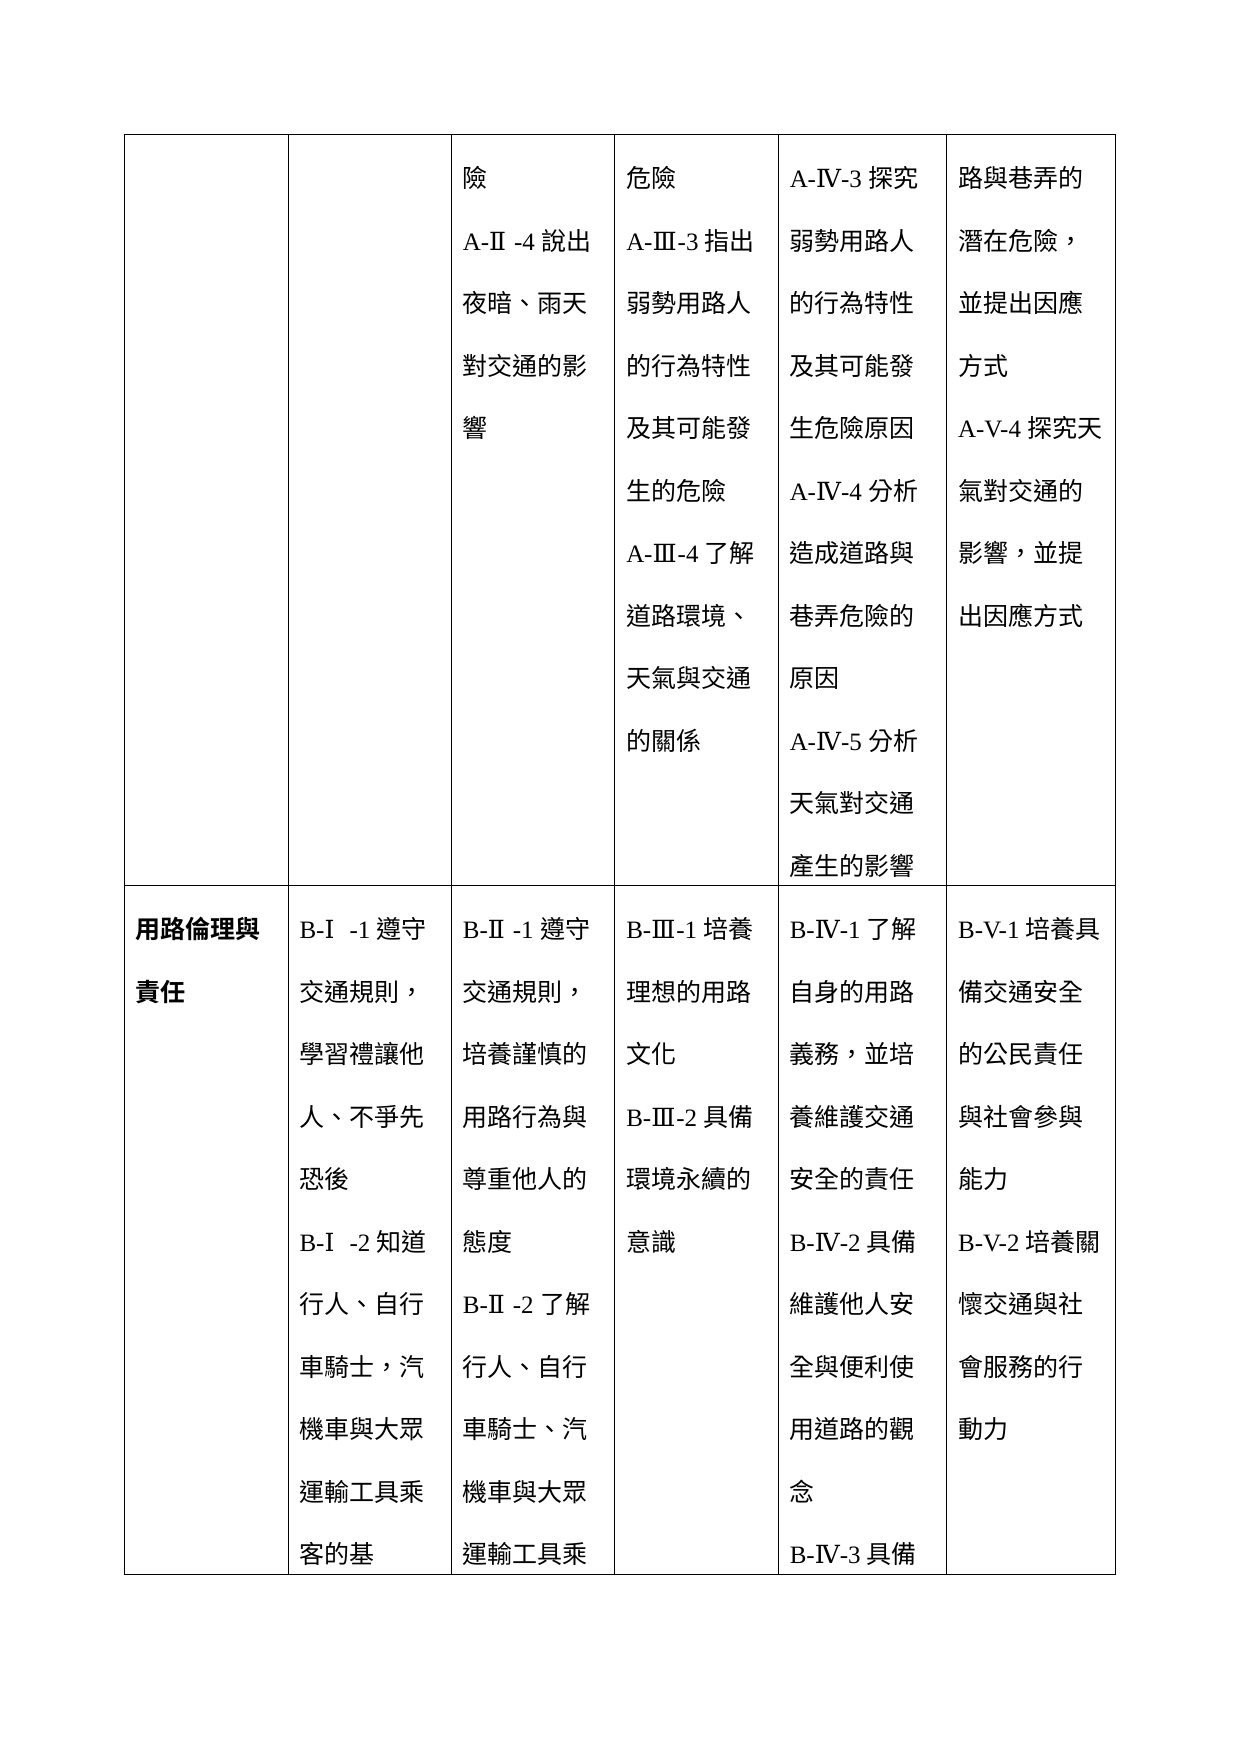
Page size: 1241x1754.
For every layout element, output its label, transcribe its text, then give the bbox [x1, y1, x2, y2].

table_cell B-Ⅱ-1 遵守交通規則， 培養謹慎的用路行為與尊重他人的態度 B-Ⅱ-2 了解行人、自行車騎士、汽機車與大眾運輸工具乘 [452, 886, 614, 1574]
table_cell B-V-1 培養具備交通安全的公民責任與社會參與能力 B-V-2 培養關懷交通與社會服務的行動力 [947, 886, 1115, 1574]
table_cell A-Ⅳ-3 探究弱勢用路人的行為特性及其可能發生危險原因 A-Ⅳ-4 分析造成道路與巷弄危險的原因 A-Ⅳ-5 分析天氣對交通產生的影響 [779, 135, 946, 885]
table_cell 路與巷弄的潛在危險，並提出因應方式 A-V-4 探究天氣對交通的影響，並提出因應方式 [947, 135, 1115, 885]
table_cell [125, 135, 288, 885]
table_cell 危險 A-Ⅲ-3 指出弱勢用路人的行為特性及其可能發生的危險 A-Ⅲ-4 了解道路環境、天氣與交通的關係 [615, 135, 778, 885]
table_cell B-Ⅳ-1 了解自身的用路義務，並培養維護交通安全的責任 B-Ⅳ-2 具備維護他人安全與便利使用道路的觀念 B-Ⅳ-3 具備 [779, 886, 946, 1574]
table_cell 用路倫理與責任 [125, 886, 288, 1574]
table_cell B-Ⅰ-1 遵守交通規則，學習禮讓他 人、不爭先恐後 B-Ⅰ-2 知道行人、自行車騎士，汽機車與大眾運輸工具乘客的基 [289, 886, 451, 1574]
table_cell [289, 135, 451, 885]
table_cell 險 A-Ⅱ-4 說出夜暗、雨天對交通的影響 [452, 135, 614, 885]
table_cell B-Ⅲ-1 培養理想的用路文化 B-Ⅲ-2 具備環境永續的意識 [615, 886, 778, 1574]
